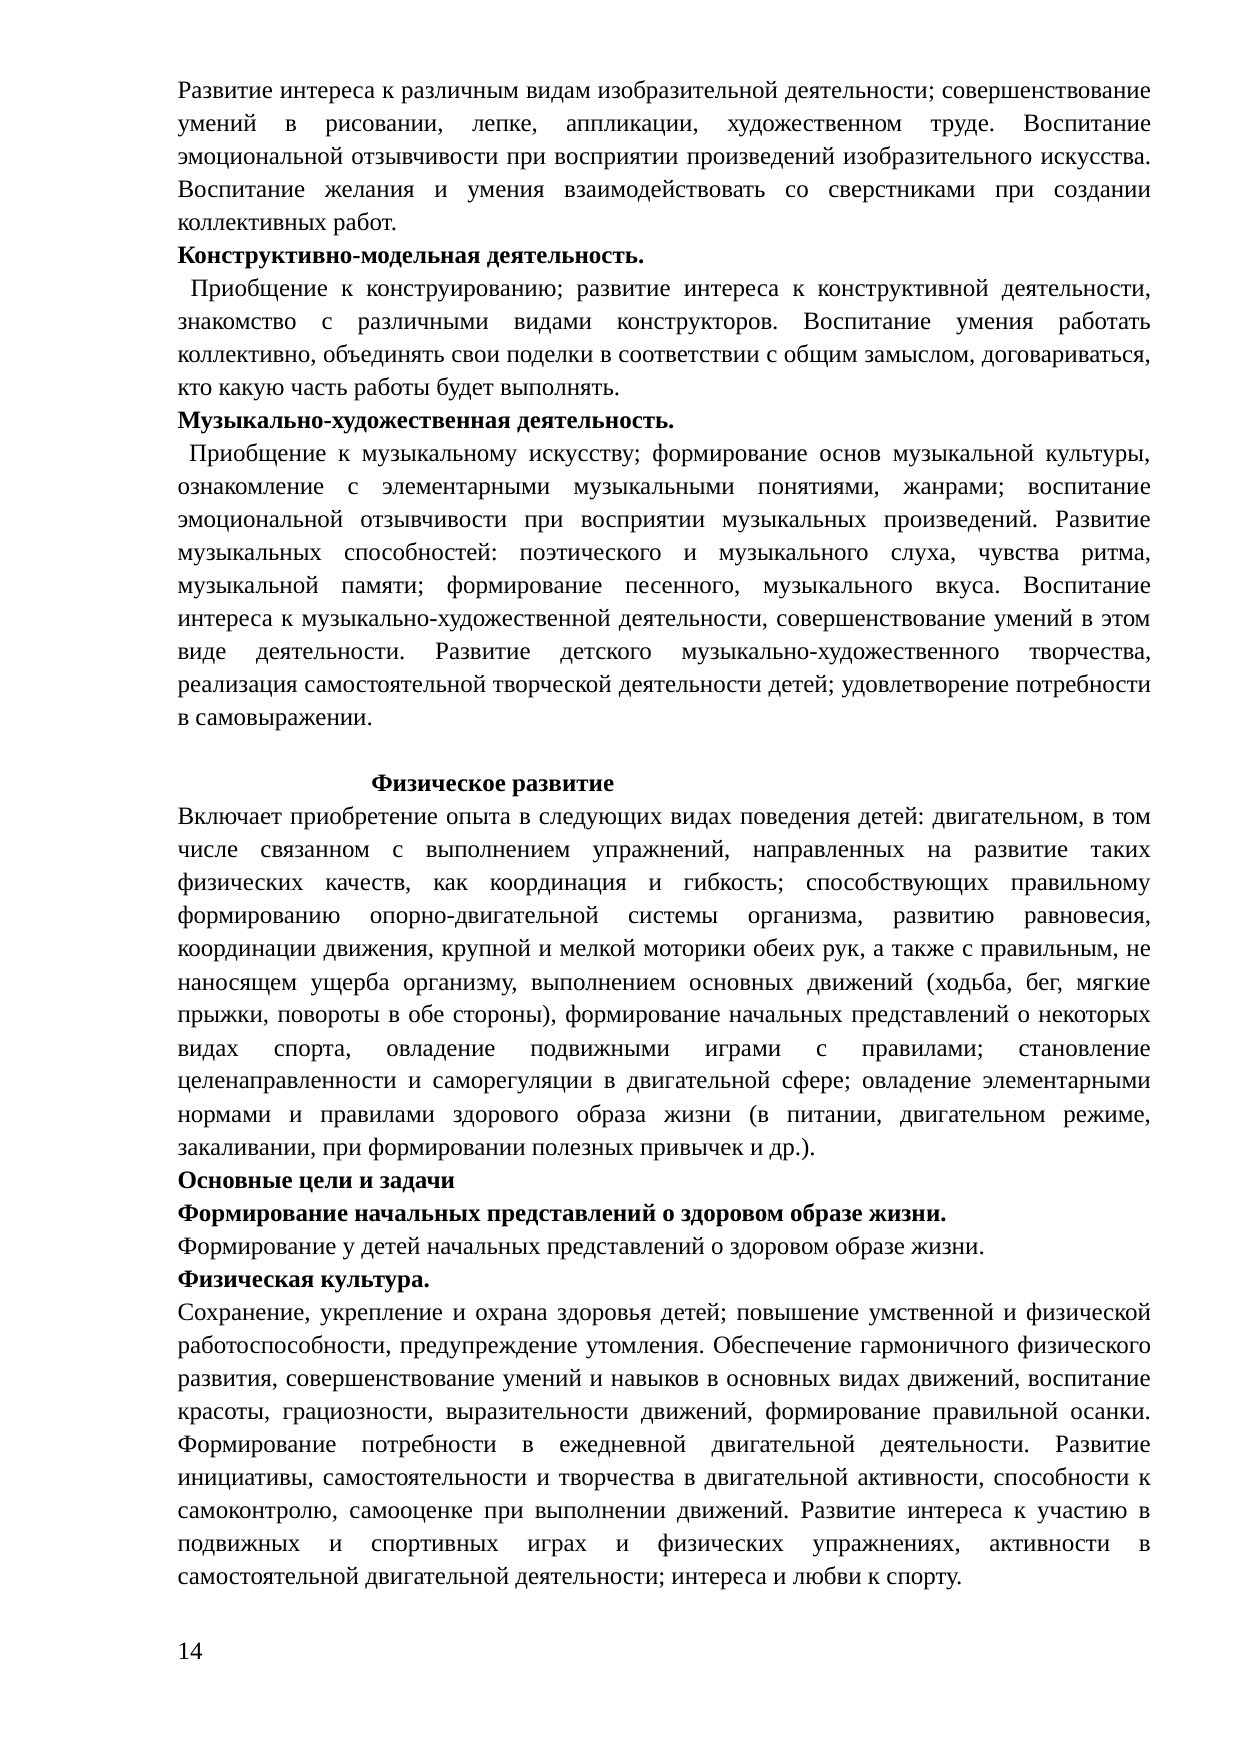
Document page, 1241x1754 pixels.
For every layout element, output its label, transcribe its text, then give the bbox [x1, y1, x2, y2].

text Конструктивно-модельная деятельность. [177, 240, 1152, 269]
text Физическое развитие [177, 768, 1152, 797]
text Развитие интереса к различным видам изобразительной деятельности; совершенствование умений в рисовании, лепке, аппликации, художественном труде. Воспитание эмоциональной отзывчивости при восприятии произведений изобразительного искусства. Воспитание желания и умения взаимодействовать со сверстниками при создании коллективных работ. [177, 75, 1152, 236]
text Музыкально-художественная деятельность. [177, 405, 1152, 434]
text Основные цели и задачи [177, 1165, 1152, 1193]
text Физическая культура. [177, 1264, 1152, 1292]
text Сохранение, укрепление и охрана здоровья детей; повышение умственной и физической работоспособности, предупреждение утомления. Обеспечение гармоничного физического развития, совершенствование умений и навыков в основных видах движений, воспитание красоты, грациозности, выразительности движений, формирование правильной осанки. Формирование потребности в ежедневной двигательной деятельности. Развитие инициативы, самостоятельности и творчества в двигательной активности, способности к самоконтролю, самооценке при выполнении движений. Развитие интереса к участию в подвижных и спортивных играх и физических упражнениях, активности в самостоятельной двигательной деятельности; интереса и любви к спорту. [177, 1297, 1152, 1590]
text Формирование начальных представлений о здоровом образе жизни. [177, 1198, 1152, 1226]
text Формирование у детей начальных представлений о здоровом образе жизни. [177, 1231, 1152, 1259]
text Приобщение к конструированию; развитие интереса к конструктивной деятельности, знакомство с различными видами конструкторов. Воспитание умения работать коллективно, объединять свои поделки в соответствии с общим замыслом, договариваться, кто какую часть работы будет выполнять. [177, 273, 1152, 401]
text Включает приобретение опыта в следующих видах поведения детей: двигательном, в том числе связанном с выполнением упражнений, направленных на развитие таких физических качеств, как координация и гибкость; способствующих правильному формированию опорно-двигательной системы организма, развитию равновесия, координации движения, крупной и мелкой моторики обеих рук, а также с правильным, не наносящем ущерба организму, выполнением основных движений (ходьба, бег, мягкие прыжки, повороты в обе стороны), формирование начальных представлений о некоторых видах спорта, овладение подвижными играми с правилами; становление целенаправленности и саморегуляции в двигательной сфере; овладение элементарными нормами и правилами здорового образа жизни (в питании, двигательном режиме, закаливании, при формировании полезных привычек и др.). [177, 801, 1152, 1160]
text Приобщение к музыкальному искусству; формирование основ музыкальной культуры, ознакомление с элементарными музыкальными понятиями, жанрами; воспитание эмоциональной отзывчивости при восприятии музыкальных произведений. Развитие музыкальных способностей: поэтического и музыкального слуха, чувства ритма, музыкальной памяти; формирование песенного, музыкального вкуса. Воспитание интереса к музыкально-художественной деятельности, совершенствование умений в этом виде деятельности. Развитие детского музыкально-художественного творчества, реализация самостоятельной творческой деятельности детей; удовлетворение потребности в самовыражении. [177, 438, 1152, 731]
